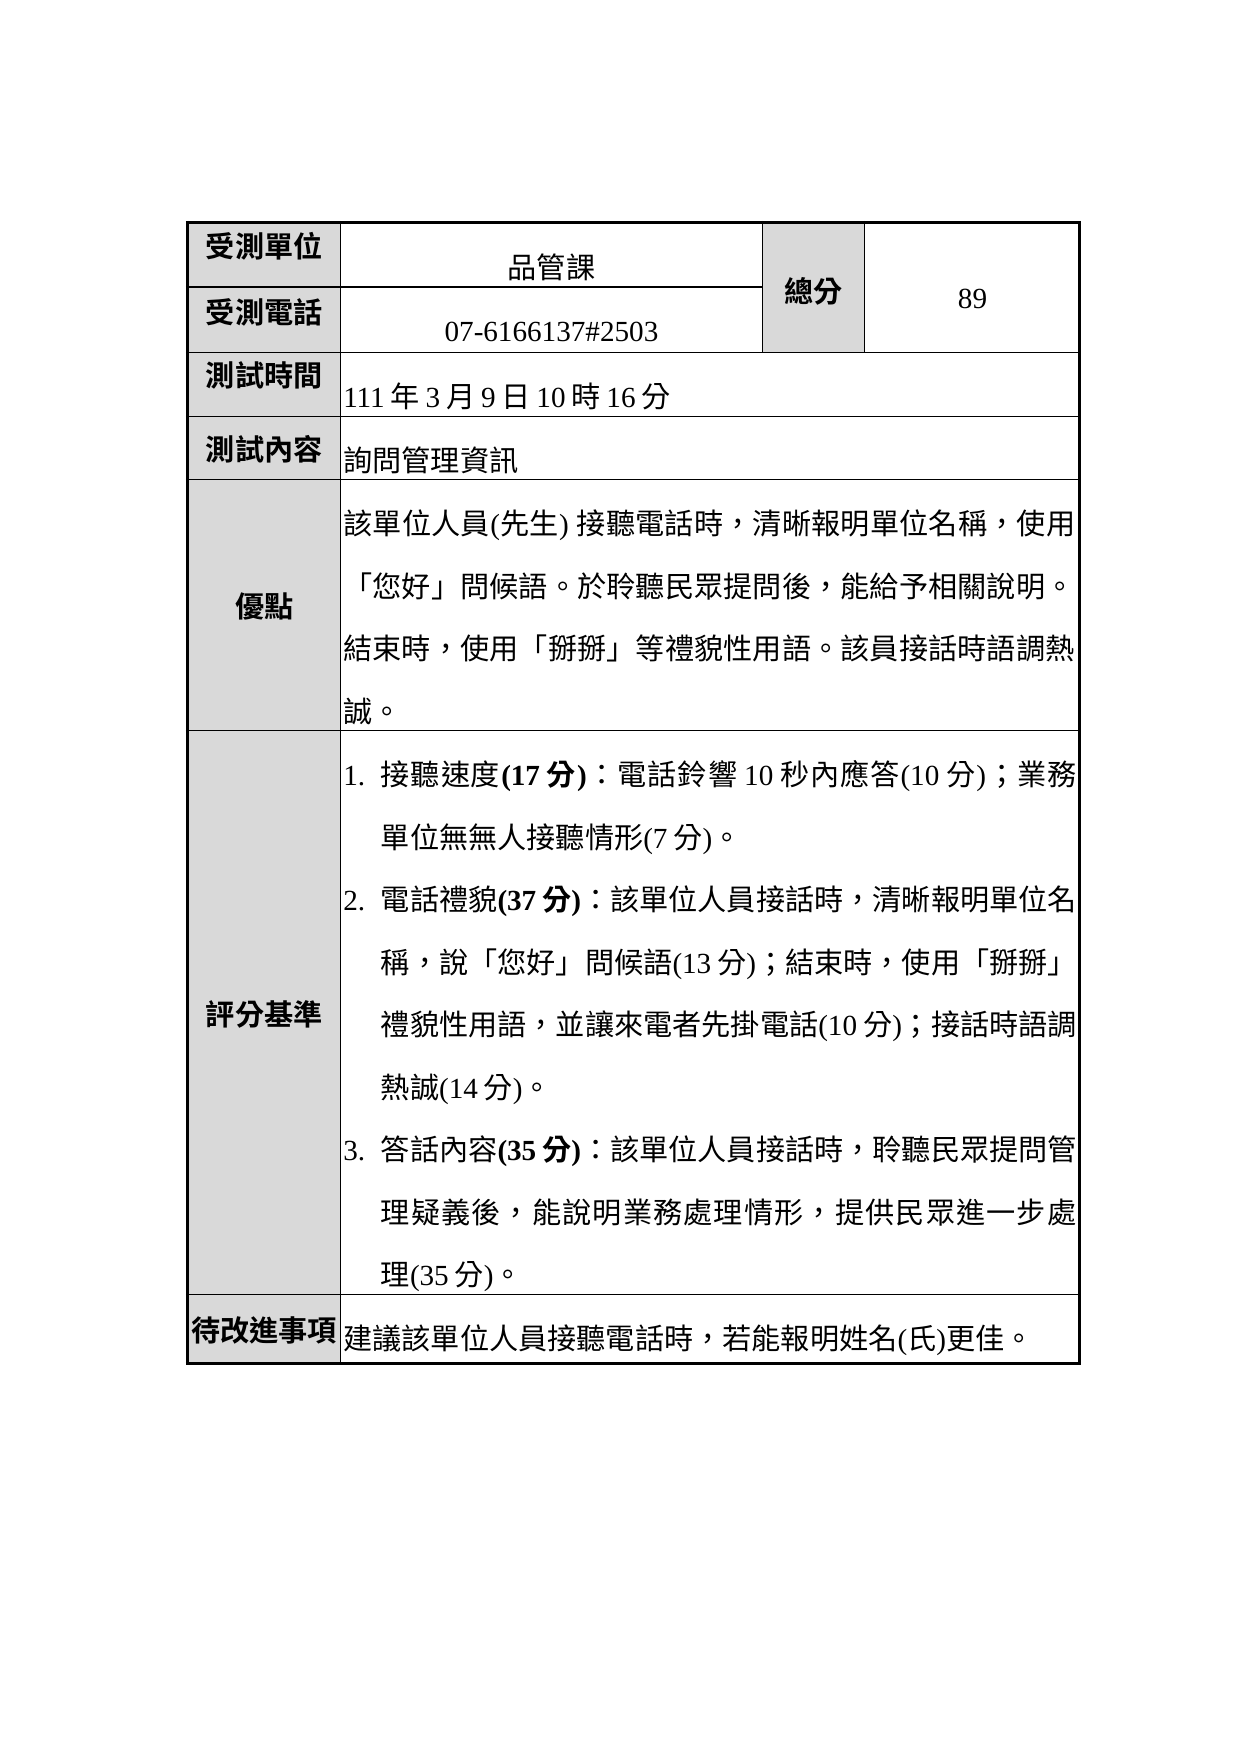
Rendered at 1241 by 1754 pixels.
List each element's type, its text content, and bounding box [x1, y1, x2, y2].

table_header 89 [865, 224, 1078, 352]
table_cell 該單位人員(先生) 接聽電話時，清晰報明單位名稱，使用「您好」問候語。於聆聽民眾提問後，能給予相關說明。結束時，使用「掰掰」等禮貌性用語。該員接話時語調熱誠。 [341, 480, 1078, 730]
table_cell 優點 [189, 480, 340, 730]
table_cell 待改進事項 [189, 1295, 340, 1362]
table_cell 測試時間 [189, 353, 340, 416]
table_cell 詢問管理資訊 [341, 417, 1078, 479]
table_header 總分 [763, 224, 864, 352]
table_header 受測單位 [189, 224, 340, 286]
table_cell 評分基準 [189, 731, 340, 1294]
table_cell 受測電話 [189, 288, 340, 352]
table_cell 建議該單位人員接聽電話時，若能報明姓名(氏)更佳。 [341, 1295, 1078, 1362]
table_header 品管課 [341, 224, 762, 286]
table_cell 接聽速度(17分)：電話鈴響10秒內應答(10分)；業務單位無無人接聽情形(7分)。 電話禮貌(37分)：該單位人員接話時，清晰報明單位名稱，說「您好」問候語(13分)；結束時，使用「掰掰」禮貌性用語，並讓來電者先掛電話(10分)；接話時語調熱誠(14分)。 答話內容(35分)：該單位人員接話時，聆聽民眾提問管理疑義後，能說明業務處理情形，提供民眾進一步處理(35分)。 [341, 731, 1078, 1294]
table_cell 測試內容 [189, 417, 340, 479]
table_cell 111年3月9日10時16分 [341, 353, 1078, 416]
table_cell 07-6166137#2503 [341, 288, 762, 352]
